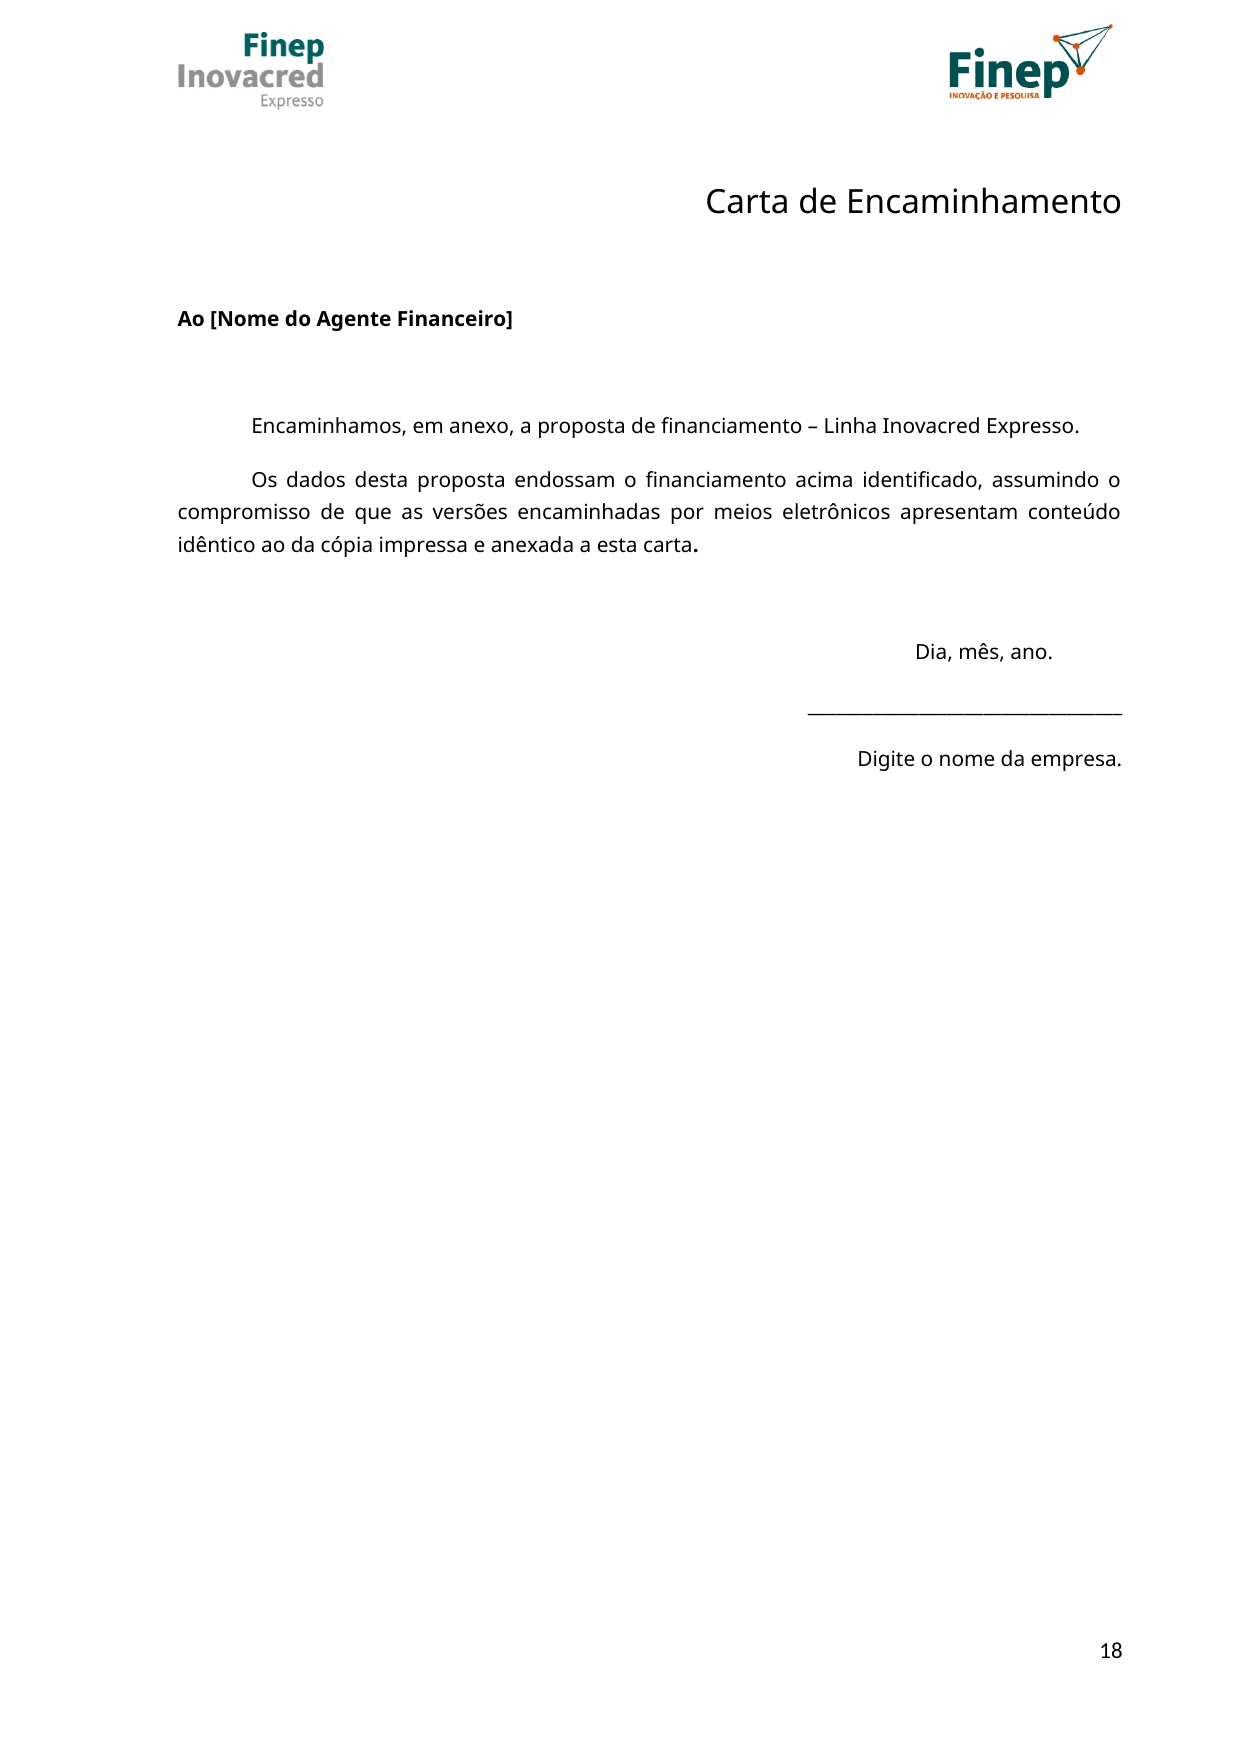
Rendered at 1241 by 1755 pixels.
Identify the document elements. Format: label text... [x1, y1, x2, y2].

text Ao [Nome do Agente Financeiro] [177, 304, 1122, 333]
text Dia, mês, ano. [841, 637, 1122, 665]
text Encaminhamos, em anexo, a proposta de financiamento – Linha Inovacred Expresso. [177, 411, 1122, 440]
text Digite o nome da empresa. [177, 744, 1122, 772]
text Carta de Encaminhamento [177, 178, 1122, 223]
text Os dados desta proposta endossam o financiamento acima identificado, assumindo o compromisso de que as versões encaminhadas por meios eletrônicos apresentam conteúdo idêntico ao da cópia impressa e anexada a esta carta. [177, 465, 1122, 558]
text __________________________________ [177, 690, 1122, 719]
